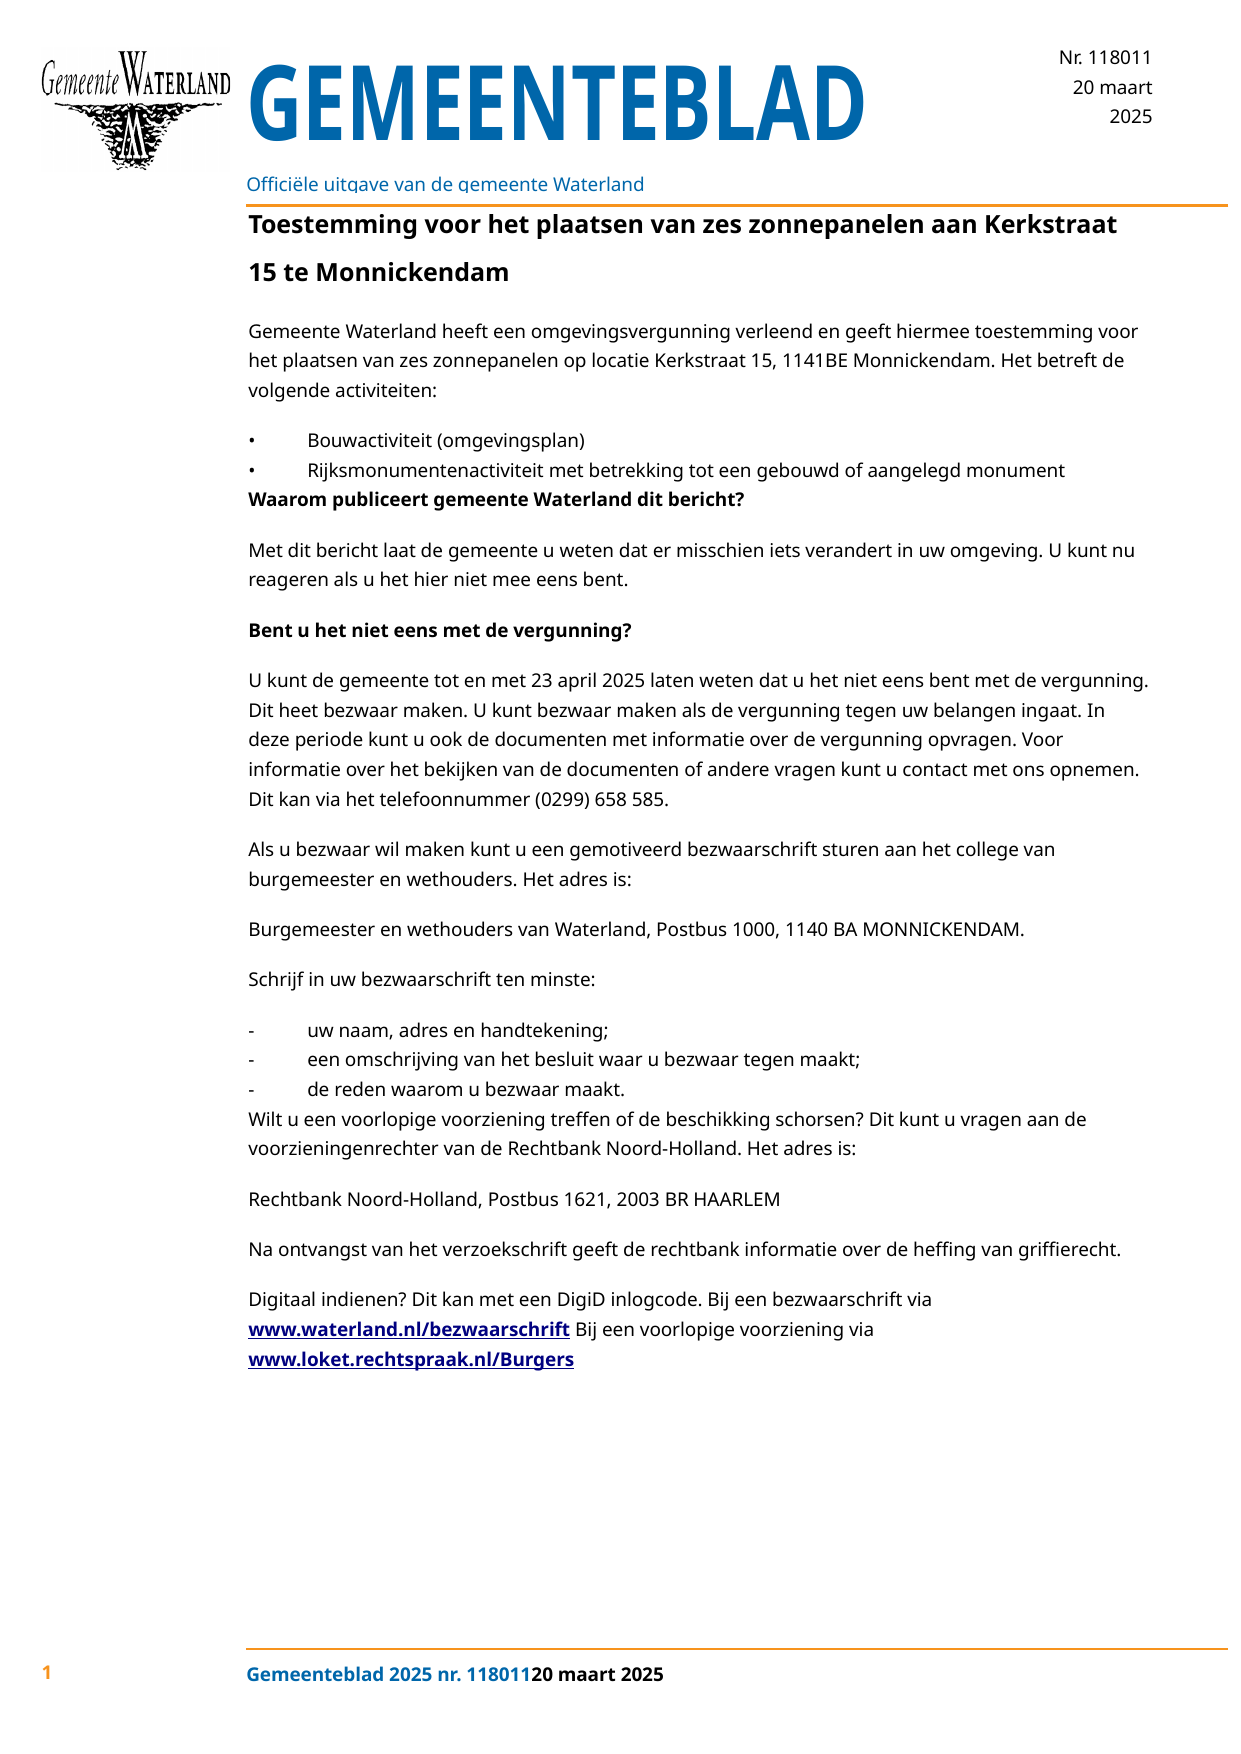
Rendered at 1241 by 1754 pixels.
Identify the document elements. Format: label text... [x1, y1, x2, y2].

list Bouwactiviteit (omgevingsplan) [248, 427, 1152, 453]
text Wilt u een voorlopige voorziening treffen of de beschikking schorsen? Dit kunt u vragen aan de voorzieningenrechter van de Rechtbank Noord-Holland. Het adres is: [248, 1106, 1152, 1161]
text Toestemming voor het plaatsen van zes zonnepanelen aan Kerkstraat 15 te Monnickendam [248, 207, 1152, 288]
text Digitaal indienen? Dit kan met een DigiD inlogcode. Bij een bezwaarschrift via www.waterland.nl/bezwaarschrift Bij een voorlopige voorziening via www.loket.rechtspraak.nl/Burgers [248, 1287, 1152, 1372]
text Gemeente Waterland heeft een omgevingsvergunning verleend en geeft hiermee toestemming voor het plaatsen van zes zonnepanelen op locatie Kerkstraat 15, 1141BE Monnickendam. Het betreft de volgende activiteiten: [248, 318, 1152, 403]
text Na ontvangst van het verzoekschrift geeft de rechtbank informatie over de heffing van griffierecht. [248, 1236, 1152, 1262]
list de reden waarom u bezwaar maakt. [248, 1076, 1152, 1102]
picture [41, 47, 231, 172]
text Burgemeester en wethouders van Waterland, Postbus 1000, 1140 BA MONNICKENDAM. [248, 916, 1152, 942]
list uw naam, adres en handtekening; [248, 1017, 1152, 1043]
text Bent u het niet eens met de vergunning? [248, 617, 1152, 643]
list een omschrijving van het besluit waar u bezwaar tegen maakt; [248, 1047, 1152, 1072]
text Rechtbank Noord-Holland, Postbus 1621, 2003 BR HAARLEM [248, 1186, 1152, 1212]
text Als u bezwaar wil maken kunt u een gemotiveerd bezwaarschrift sturen aan het college van burgemeester en wethouders. Het adres is: [248, 836, 1152, 892]
text U kunt de gemeente tot en met 23 april 2025 laten weten dat u het niet eens bent met de vergunning. Dit heet bezwaar maken. U kunt bezwaar maken als de vergunning tegen uw belangen ingaat. In deze periode kunt u ook de documenten met informatie over de vergunning opvragen. Voor informatie over het bekijken van de documenten of andere vragen kunt u contact met ons opnemen. Dit kan via het telefoonnummer (0299) 658 585. [248, 667, 1152, 812]
text Met dit bericht laat de gemeente u weten dat er misschien iets verandert in uw omgeving. U kunt nu reageren als u het hier niet mee eens bent. [248, 537, 1152, 592]
list Rijksmonumentenactiviteit met betrekking tot een gebouwd of aangelegd monument [248, 457, 1152, 483]
text Waarom publiceert gemeente Waterland dit bericht? [248, 487, 1152, 512]
text Schrijf in uw bezwaarschrift ten minste: [248, 967, 1152, 992]
